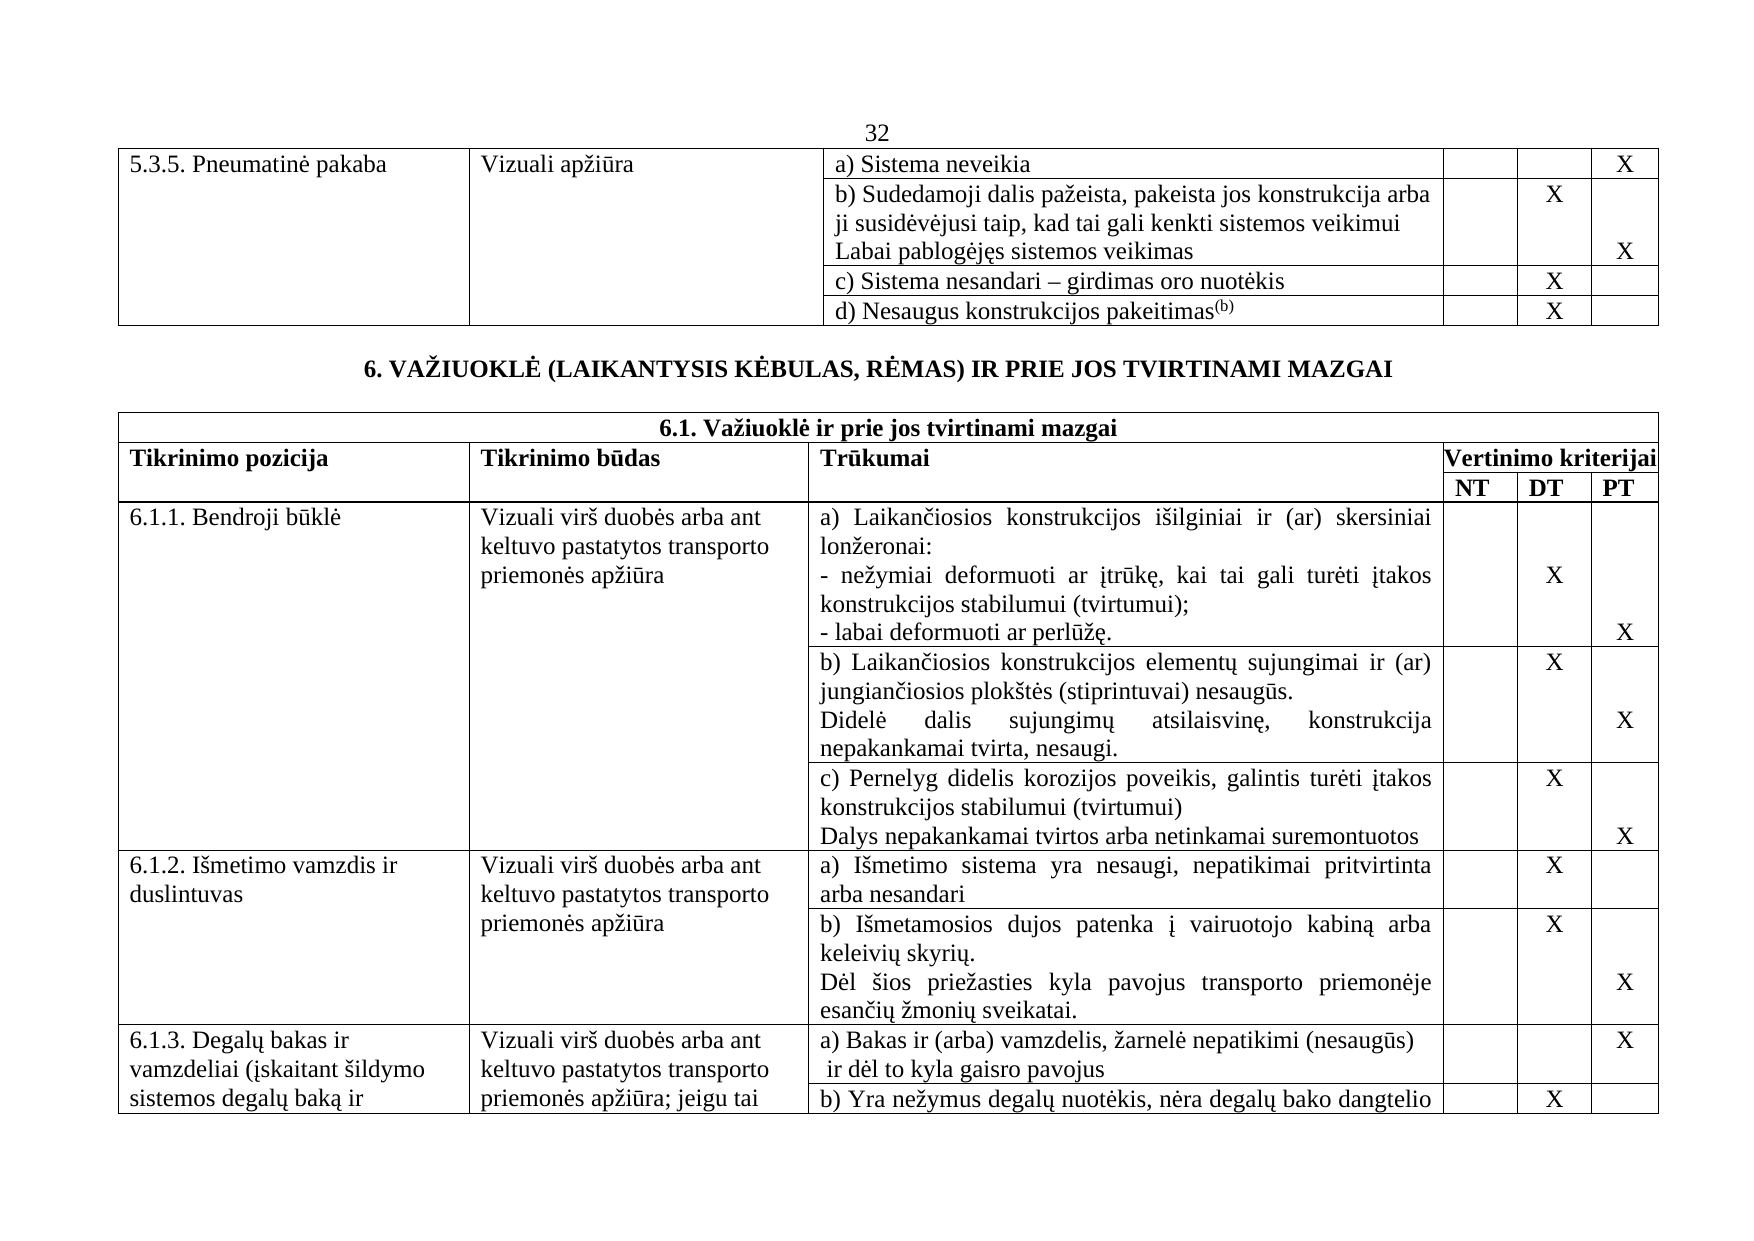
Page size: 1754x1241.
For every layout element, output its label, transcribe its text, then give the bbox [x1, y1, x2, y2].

table_cell Vizuali virš duobės arba ant keltuvo pastatytos transporto priemonės apžiūra [470, 503, 808, 849]
table_cell [1444, 647, 1517, 762]
table_cell [1444, 149, 1517, 178]
table_cell X [1518, 909, 1591, 1024]
table_cell [1444, 851, 1517, 908]
table_cell X [1518, 266, 1591, 295]
text 6. VAŽIUOKLĖ (LAIKANTYSIS KĖBULAS, RĖMAS) IR PRIE JOS TVIRTINAMI MAZGAI [118, 354, 1639, 383]
table_cell Vizuali virš duobės arba ant keltuvo pastatytos transporto priemonės apžiūra [470, 851, 808, 1024]
table_cell [1444, 296, 1517, 325]
table_cell 6.1.2. Išmetimo vamzdis ir duslintuvas [119, 851, 469, 1024]
table_cell [1592, 266, 1658, 295]
table_cell X [1518, 851, 1591, 908]
table_cell X [1592, 647, 1658, 762]
table_cell a) Bakas ir (arba) vamzdelis, žarnelė nepatikimi (nesaugūs) ir dėl to kyla gaisro pavojus [809, 1025, 1443, 1083]
table_cell X [1592, 179, 1658, 265]
table_cell a) Sistema neveikia [824, 149, 1443, 178]
table_cell Trūkumai [809, 443, 1443, 501]
table_cell b) Laikančiosios konstrukcijos elementų sujungimai ir (ar) jungiančiosios plokštės (stiprintuvai) nesaugūs. Didelė dalis sujungimų atsilaisvinę, konstrukcija nepakankamai tvirta, nesaugi. [809, 647, 1443, 762]
table_cell X [1592, 149, 1658, 178]
table_cell d) Nesaugus konstrukcijos pakeitimas(b) [824, 296, 1443, 325]
table_cell b) Išmetamosios dujos patenka į vairuotojo kabiną arba keleivių skyrių. Dėl šios priežasties kyla pavojus transporto priemonėje esančių žmonių sveikatai. [809, 909, 1443, 1024]
table_cell 5.3.5. Pneumatinė pakaba [119, 149, 469, 325]
table_cell [1444, 179, 1517, 265]
table_cell c) Pernelyg didelis korozijos poveikis, galintis turėti įtakos konstrukcijos stabilumui (tvirtumui) Dalys nepakankamai tvirtos arba netinkamai suremontuotos [809, 763, 1443, 849]
table_cell DT [1518, 473, 1591, 501]
table_cell Tikrinimo būdas [470, 443, 808, 501]
table_cell X [1518, 763, 1591, 849]
table_cell X [1518, 647, 1591, 762]
table_cell Vizuali apžiūra [470, 149, 823, 325]
table_cell X [1518, 503, 1591, 646]
table_cell Vizuali virš duobės arba ant keltuvo pastatytos transporto priemonės apžiūra; jeigu tai [470, 1025, 808, 1112]
table_cell [1518, 149, 1591, 178]
table_cell PT [1592, 473, 1658, 501]
table_cell b) Yra nežymus degalų nuotėkis, nėra degalų bako dangtelio [809, 1084, 1443, 1112]
table_cell [1444, 503, 1517, 646]
table_cell [1592, 1084, 1658, 1112]
table_cell X [1592, 909, 1658, 1024]
table_cell X [1518, 1084, 1591, 1112]
table_cell [1592, 296, 1658, 325]
table_cell Vertinimo kriterijai [1444, 443, 1658, 472]
table_cell NT [1444, 473, 1517, 501]
table_cell X [1518, 296, 1591, 325]
table_header 6.1. Važiuoklė ir prie jos tvirtinami mazgai [119, 413, 1658, 442]
table_cell [1518, 1025, 1591, 1083]
table_cell [1444, 909, 1517, 1024]
table_cell X [1592, 763, 1658, 849]
table_cell 6.1.1. Bendroji būklė [119, 503, 469, 849]
table_cell a) Laikančiosios konstrukcijos išilginiai ir (ar) skersiniai lonžeronai: - nežymiai deformuoti ar įtrūkę, kai tai gali turėti įtakos konstrukcijos stabilumui (tvirtumui); - labai deformuoti ar perlūžę. [809, 503, 1443, 646]
table_cell c) Sistema nesandari – girdimas oro nuotėkis [824, 266, 1443, 295]
table_cell [1444, 1025, 1517, 1083]
table_cell b) Sudedamoji dalis pažeista, pakeista jos konstrukcija arba ji susidėvėjusi taip, kad tai gali kenkti sistemos veikimui Labai pablogėjęs sistemos veikimas [824, 179, 1443, 265]
table_cell Tikrinimo pozicija [119, 443, 469, 501]
table_cell 6.1.3. Degalų bakas ir vamzdeliai (įskaitant šildymo sistemos degalų baką ir [119, 1025, 469, 1112]
table_cell [1444, 266, 1517, 295]
table_cell [1444, 1084, 1517, 1112]
table_cell [1444, 763, 1517, 849]
table_cell X [1592, 1025, 1658, 1083]
table_cell X [1518, 179, 1591, 265]
table_cell [1592, 851, 1658, 908]
table_cell a) Išmetimo sistema yra nesaugi, nepatikimai pritvirtinta arba nesandari [809, 851, 1443, 908]
table_cell X [1592, 503, 1658, 646]
